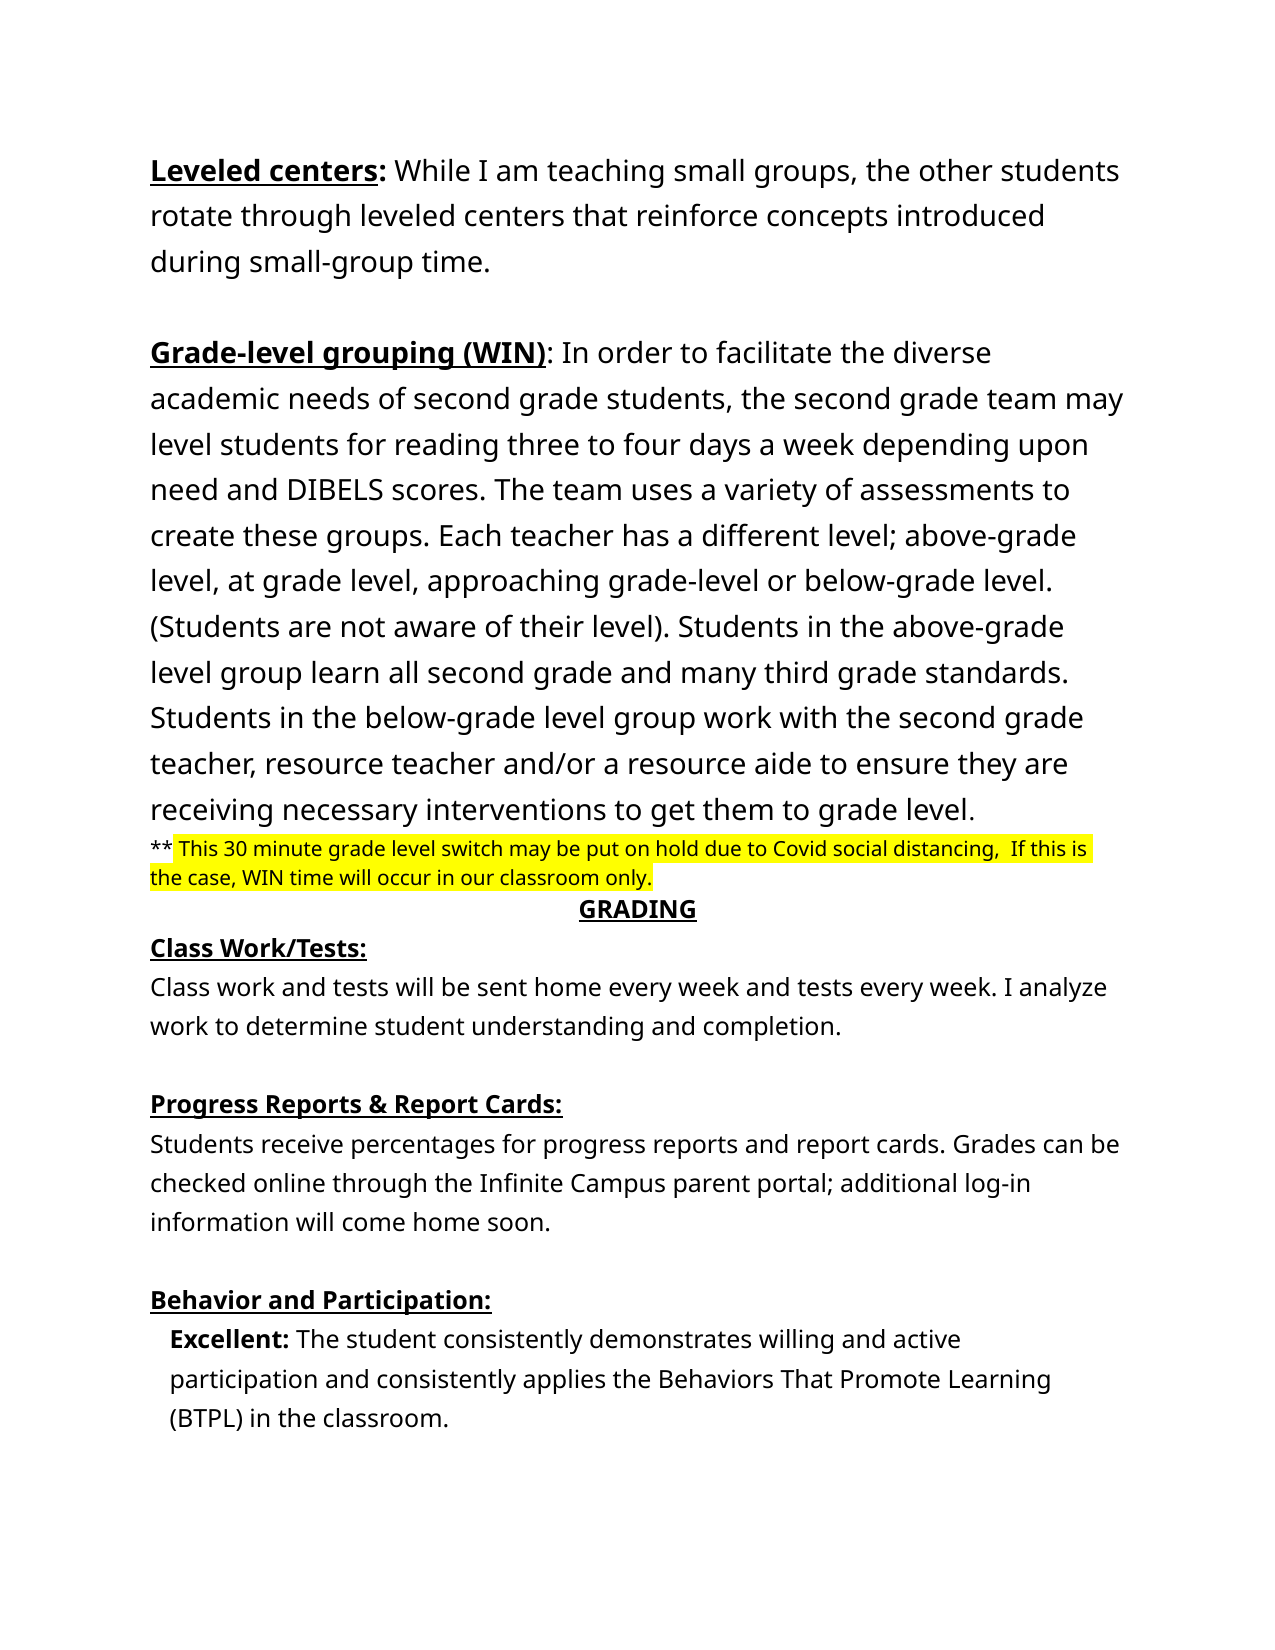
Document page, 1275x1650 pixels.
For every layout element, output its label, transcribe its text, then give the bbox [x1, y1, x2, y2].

text (BTPL) in the classroom. [150, 1400, 1125, 1434]
text Behavior and Participation: [150, 1283, 1125, 1317]
text GRADING [150, 891, 1125, 925]
text participation and consistently applies the Behaviors That Promote Learning [150, 1361, 1125, 1395]
text Students receive percentages for progress reports and report cards. Grades can be checked online through the Infinite Campus parent portal; additional log-in information will come home soon. [150, 1126, 1125, 1239]
text Class Work/Tests: [150, 930, 1125, 964]
text Class work and tests will be sent home every week and tests every week. I analyze work to determine student understanding and completion. [150, 969, 1125, 1043]
text Progress Reports & Report Cards: [150, 1087, 1125, 1121]
text Grade-level grouping (WIN): In order to facilitate the diverse academic needs of second grade students, the second grade team may level students for reading three to four days a week depending upon need and DIBELS scores. The team uses a variety of assessments to create these groups. Each teacher has a different level; above-grade level, at grade level, approaching grade-level or below-grade level. (Students are not aware of their level). Students in the above-grade level group learn all second grade and many third grade standards. Students in the below-grade level group work with the second grade teacher, resource teacher and/or a resource aide to ensure they are receiving necessary interventions to get them to grade level. [150, 332, 1125, 828]
text ** This 30 minute grade level switch may be put on hold due to Covid social distancing, If this is the case, WIN time will occur in our classroom only. [150, 834, 1125, 891]
text Leveled centers: While I am teaching small groups, the other students rotate through leveled centers that reinforce concepts introduced during small-group time. [150, 150, 1125, 281]
text Excellent: The student consistently demonstrates willing and active [150, 1322, 1125, 1356]
